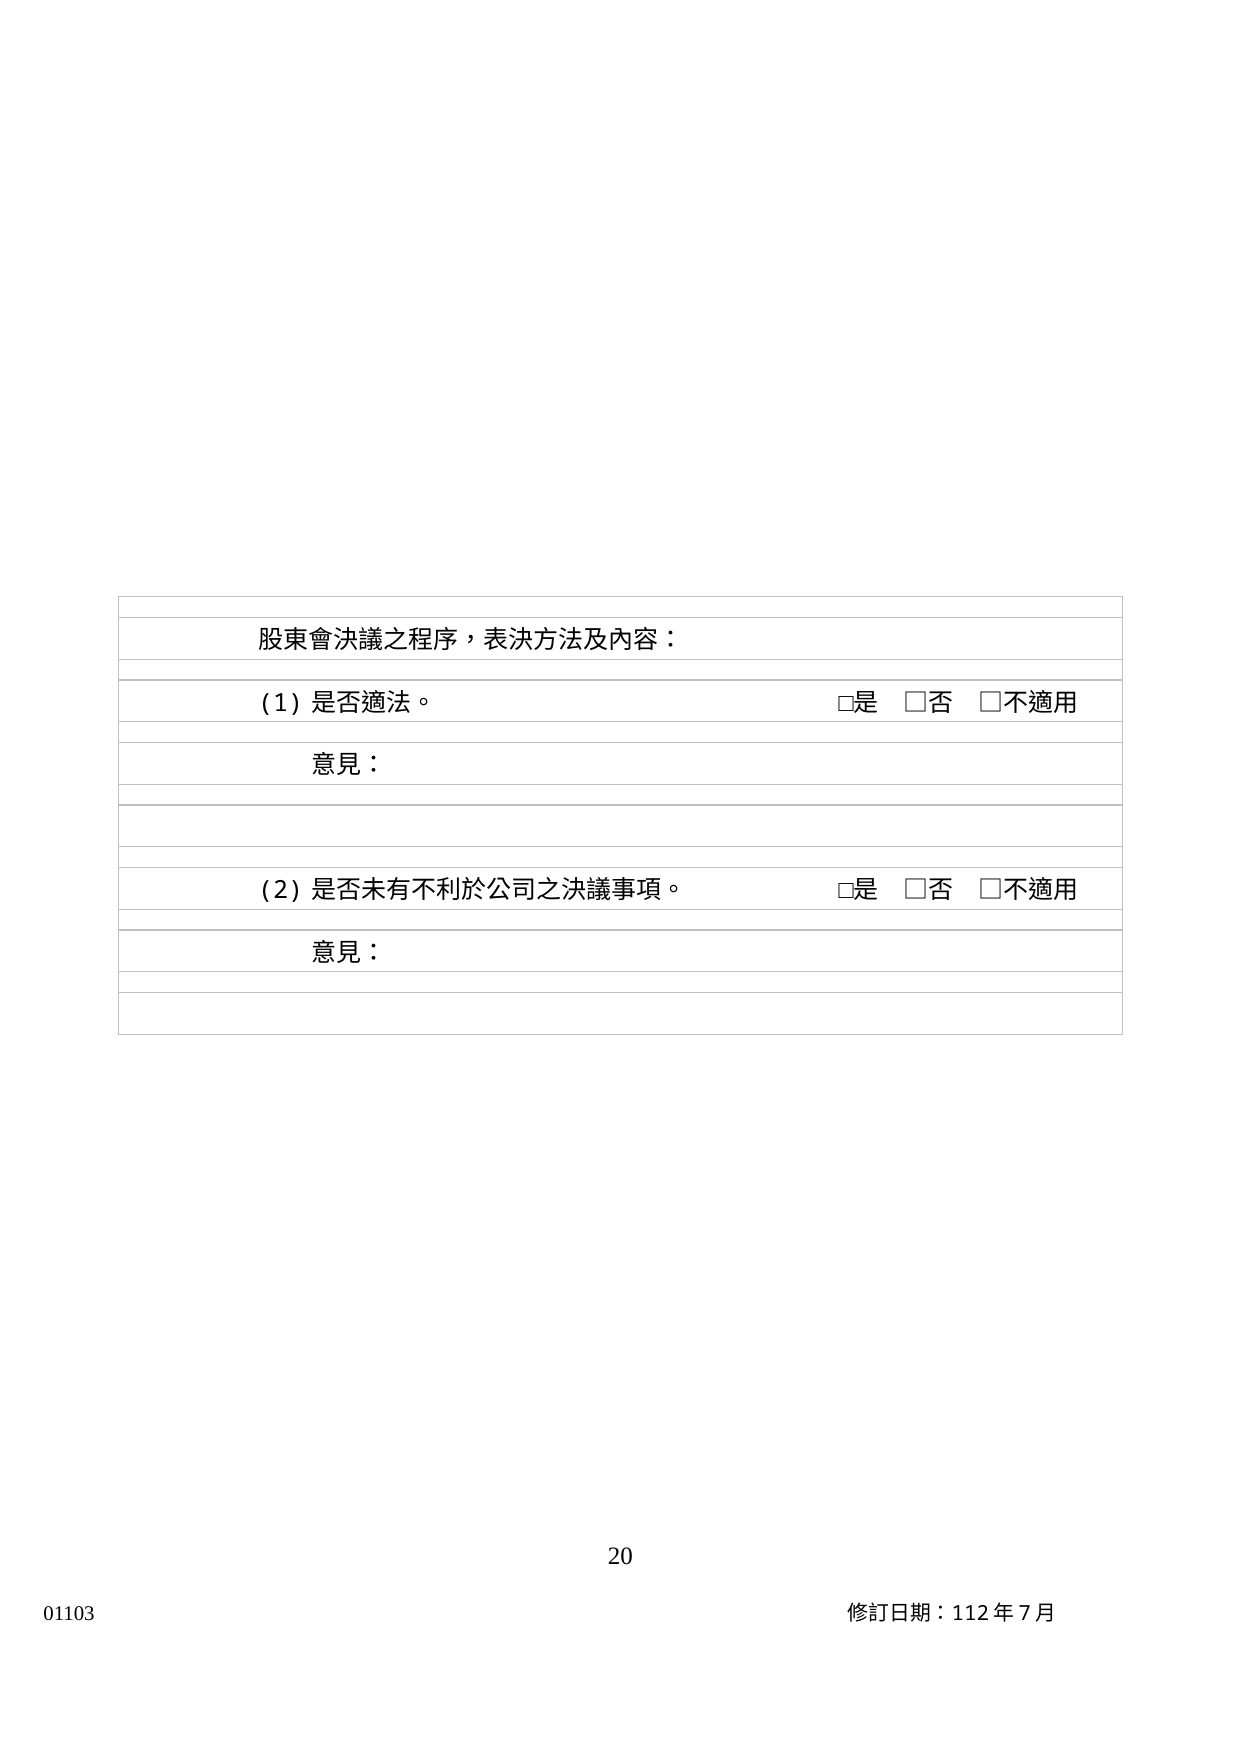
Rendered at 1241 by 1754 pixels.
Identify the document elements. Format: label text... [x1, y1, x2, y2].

table_cell 最近年度及本年度截至申請時，申請公司董事會及股東會決議之程序，表決方法及內容： 是否適法。 意見： 是否未有不利於公司之決議事項。 意見： 董事對董事會通過重要決議有不同意見且有紀錄或書面聲明者，其主要內容是否已揭露於公開說明書中。 意見： 是否已於公司章程明定將電子方式列為股東表決權行使管道之一。 意見： 是否已設置符合「上市公司董事會設置及行使職權應遵循事項要點」規定之公司治理主管。 意見： [247, 806, 819, 846]
table_cell 最近年度及本年度截至申請時，申請公司董事會及股東會決議之程序，表決方法及內容： 是否適法。 意見： 是否未有不利於公司之決議事項。 意見： 董事對董事會通過重要決議有不同意見且有紀錄或書面聲明者，其主要內容是否已揭露於公開說明書中。 意見： 是否已於公司章程明定將電子方式列為股東表決權行使管道之一。 意見： 是否已設置符合「上市公司董事會設置及行使職權應遵循事項要點」規定之公司治理主管。 意見： [247, 722, 819, 742]
table_cell [143, 993, 247, 1034]
table_cell 最近年度及本年度截至申請時，申請公司董事會及股東會決議之程序，表決方法及內容： 是否適法。 意見： 是否未有不利於公司之決議事項。 意見： 董事對董事會通過重要決議有不同意見且有紀錄或書面聲明者，其主要內容是否已揭露於公開說明書中。 意見： 是否已於公司章程明定將電子方式列為股東表決權行使管道之一。 意見： 是否已設置符合「上市公司董事會設置及行使職權應遵循事項要點」規定之公司治理主管。 意見： [247, 618, 819, 659]
table_cell [143, 806, 247, 846]
table_cell [819, 785, 1097, 804]
table_cell [143, 847, 247, 867]
table_cell 最近年度及本年度截至申請時，申請公司董事會及股東會決議之程序，表決方法及內容： 是否適法。 意見： 是否未有不利於公司之決議事項。 意見： 董事對董事會通過重要決議有不同意見且有紀錄或書面聲明者，其主要內容是否已揭露於公開說明書中。 意見： 是否已於公司章程明定將電子方式列為股東表決權行使管道之一。 意見： 是否已設置符合「上市公司董事會設置及行使職權應遵循事項要點」規定之公司治理主管。 意見： [247, 931, 819, 971]
table_cell [819, 660, 1097, 679]
table_cell [143, 597, 247, 617]
table_cell □是 □否 □不適用 [819, 681, 1097, 721]
table_cell [819, 743, 1097, 784]
table_cell □是 □否 □不適用 [819, 868, 1097, 909]
table_cell 最近年度及本年度截至申請時，申請公司董事會及股東會決議之程序，表決方法及內容： 是否適法。 意見： 是否未有不利於公司之決議事項。 意見： 董事對董事會通過重要決議有不同意見且有紀錄或書面聲明者，其主要內容是否已揭露於公開說明書中。 意見： 是否已於公司章程明定將電子方式列為股東表決權行使管道之一。 意見： 是否已設置符合「上市公司董事會設置及行使職權應遵循事項要點」規定之公司治理主管。 意見： [247, 743, 819, 784]
table_cell [819, 993, 1097, 1034]
table_cell 最近年度及本年度截至申請時，申請公司董事會及股東會決議之程序，表決方法及內容： 是否適法。 意見： 是否未有不利於公司之決議事項。 意見： 董事對董事會通過重要決議有不同意見且有紀錄或書面聲明者，其主要內容是否已揭露於公開說明書中。 意見： 是否已於公司章程明定將電子方式列為股東表決權行使管道之一。 意見： 是否已設置符合「上市公司董事會設置及行使職權應遵循事項要點」規定之公司治理主管。 意見： [247, 972, 819, 992]
table_cell 最近年度及本年度截至申請時，申請公司董事會及股東會決議之程序，表決方法及內容： 是否適法。 意見： 是否未有不利於公司之決議事項。 意見： 董事對董事會通過重要決議有不同意見且有紀錄或書面聲明者，其主要內容是否已揭露於公開說明書中。 意見： 是否已於公司章程明定將電子方式列為股東表決權行使管道之一。 意見： 是否已設置符合「上市公司董事會設置及行使職權應遵循事項要點」規定之公司治理主管。 意見： [247, 681, 819, 721]
table_cell 最近年度及本年度截至申請時，申請公司董事會及股東會決議之程序，表決方法及內容： 是否適法。 意見： 是否未有不利於公司之決議事項。 意見： 董事對董事會通過重要決議有不同意見且有紀錄或書面聲明者，其主要內容是否已揭露於公開說明書中。 意見： 是否已於公司章程明定將電子方式列為股東表決權行使管道之一。 意見： 是否已設置符合「上市公司董事會設置及行使職權應遵循事項要點」規定之公司治理主管。 意見： [247, 597, 819, 617]
table_cell 最近年度及本年度截至申請時，申請公司董事會及股東會決議之程序，表決方法及內容： 是否適法。 意見： 是否未有不利於公司之決議事項。 意見： 董事對董事會通過重要決議有不同意見且有紀錄或書面聲明者，其主要內容是否已揭露於公開說明書中。 意見： 是否已於公司章程明定將電子方式列為股東表決權行使管道之一。 意見： 是否已設置符合「上市公司董事會設置及行使職權應遵循事項要點」規定之公司治理主管。 意見： [247, 993, 819, 1034]
table_cell [143, 972, 247, 992]
table_cell 最近年度及本年度截至申請時，申請公司董事會及股東會決議之程序，表決方法及內容： 是否適法。 意見： 是否未有不利於公司之決議事項。 意見： 董事對董事會通過重要決議有不同意見且有紀錄或書面聲明者，其主要內容是否已揭露於公開說明書中。 意見： 是否已於公司章程明定將電子方式列為股東表決權行使管道之一。 意見： 是否已設置符合「上市公司董事會設置及行使職權應遵循事項要點」規定之公司治理主管。 意見： [247, 910, 819, 929]
table_cell [819, 931, 1097, 971]
table_cell [143, 743, 247, 784]
table_cell [819, 847, 1097, 867]
table_cell 最近年度及本年度截至申請時，申請公司董事會及股東會決議之程序，表決方法及內容： 是否適法。 意見： 是否未有不利於公司之決議事項。 意見： 董事對董事會通過重要決議有不同意見且有紀錄或書面聲明者，其主要內容是否已揭露於公開說明書中。 意見： 是否已於公司章程明定將電子方式列為股東表決權行使管道之一。 意見： 是否已設置符合「上市公司董事會設置及行使職權應遵循事項要點」規定之公司治理主管。 意見： [247, 660, 819, 679]
table_cell 最近年度及本年度截至申請時，申請公司董事會及股東會決議之程序，表決方法及內容： 是否適法。 意見： 是否未有不利於公司之決議事項。 意見： 董事對董事會通過重要決議有不同意見且有紀錄或書面聲明者，其主要內容是否已揭露於公開說明書中。 意見： 是否已於公司章程明定將電子方式列為股東表決權行使管道之一。 意見： 是否已設置符合「上市公司董事會設置及行使職權應遵循事項要點」規定之公司治理主管。 意見： [247, 785, 819, 804]
table_cell [819, 972, 1097, 992]
table_cell [143, 868, 247, 909]
table_cell [143, 910, 247, 929]
table_cell [819, 806, 1097, 846]
table_cell [819, 618, 1097, 659]
table_cell [143, 931, 247, 971]
table_cell 最近年度及本年度截至申請時，申請公司董事會及股東會決議之程序，表決方法及內容： 是否適法。 意見： 是否未有不利於公司之決議事項。 意見： 董事對董事會通過重要決議有不同意見且有紀錄或書面聲明者，其主要內容是否已揭露於公開說明書中。 意見： 是否已於公司章程明定將電子方式列為股東表決權行使管道之一。 意見： 是否已設置符合「上市公司董事會設置及行使職權應遵循事項要點」規定之公司治理主管。 意見： [247, 868, 819, 909]
table_cell [819, 722, 1097, 742]
table_cell [143, 785, 247, 804]
table_cell [143, 722, 247, 742]
table_cell [143, 618, 247, 659]
table_cell [819, 910, 1097, 929]
table_cell 最近年度及本年度截至申請時，申請公司董事會及股東會決議之程序，表決方法及內容： 是否適法。 意見： 是否未有不利於公司之決議事項。 意見： 董事對董事會通過重要決議有不同意見且有紀錄或書面聲明者，其主要內容是否已揭露於公開說明書中。 意見： 是否已於公司章程明定將電子方式列為股東表決權行使管道之一。 意見： 是否已設置符合「上市公司董事會設置及行使職權應遵循事項要點」規定之公司治理主管。 意見： [247, 847, 819, 867]
table_cell [143, 681, 247, 721]
table_cell [143, 660, 247, 679]
table_cell [819, 597, 1097, 617]
